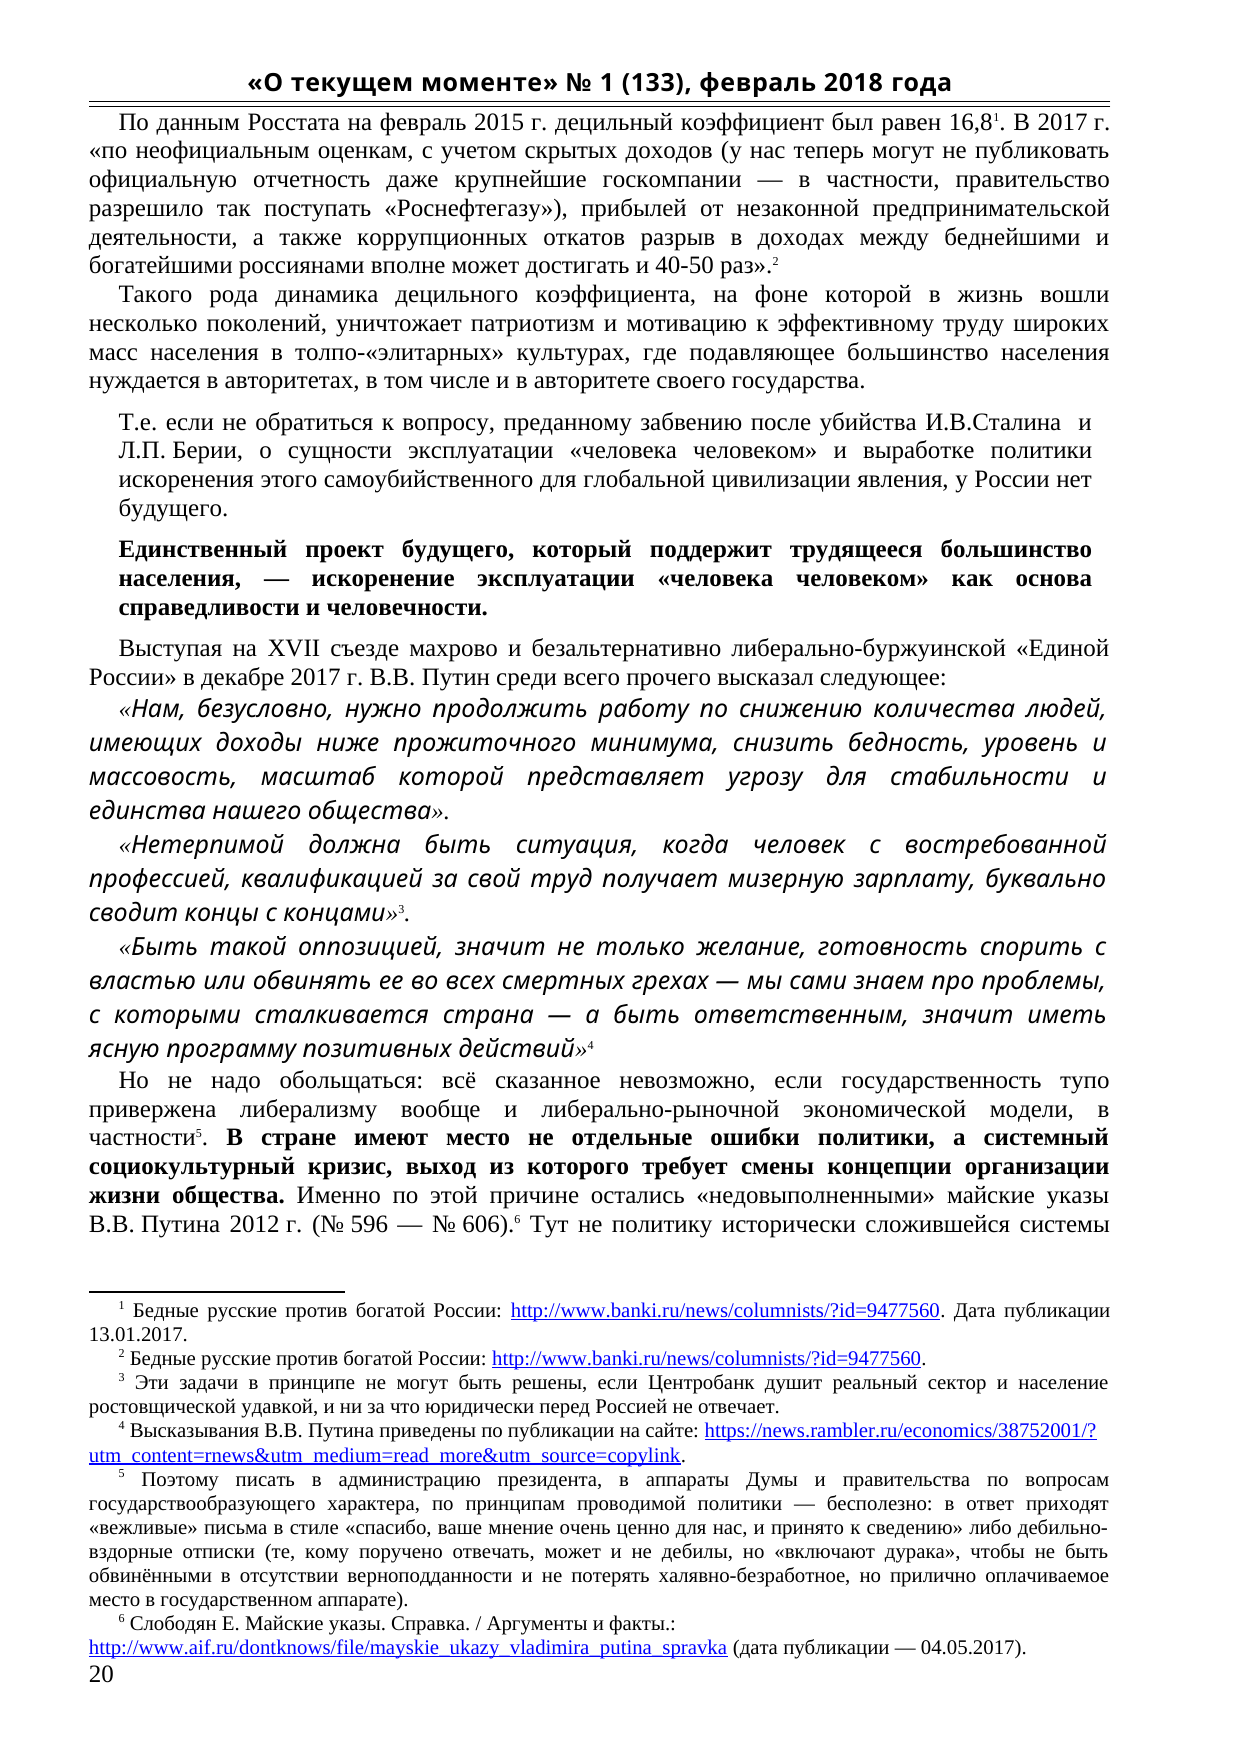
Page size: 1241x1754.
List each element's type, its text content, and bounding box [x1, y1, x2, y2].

text «Нам, безусловно, нужно продолжить работу по снижению количества людей, имеющих доходы ниже прожиточного минимума, снизить бедность, уровень и массовость, масштаб которой представляет угрозу для стабильности и единства нашего общества». [89, 690, 1110, 827]
text Поэтому писать в администрацию президента, в аппараты Думы и правительства по вопросам государствообразующего характера, по принципам проводимой политики — бесполезно: в ответ приходят «вежливые» письма в стиле «спасибо, ваше мнение очень ценно для нас, и принято к сведению» либо дебильно-вздорные отписки (те, кому поручено отвечать, может и не дебилы, но «включают дурака», чтобы не быть обвинёнными в отсутствии верноподданности и не потерять халявно-безработное, но прилично оплачиваемое место в государственном аппарате). [89, 1467, 1110, 1611]
text Но не надо обольщаться: всё сказанное невозможно, если государственность тупо привержена либерализму вообще и либерально-рыночной экономической модели, в частности. В стране имеют место не отдельные ошибки политики, а системный социокультурный кризис, выход из которого требует смены концепции организации жизни общества. Именно по этой причине остались «недовыполненными» майские указы В.В. Путина 2012 г. (№ 596 — № 606). Тут не политику исторически сложившейся системы [89, 1065, 1110, 1237]
text Т.е. если не обратиться к вопросу, преданному забвению после убийства И.В.Сталина и Л.П. Берии, о сущности эксплуатации «человека человеком» и выработке политики искоренения этого самоубийственного для глобальной цивилизации явления, у России нет будущего. [118, 407, 1093, 522]
text Единственный проект будущего, который поддержит трудящееся большинство населения, — искоренение эксплуатации «человека человеком» как основа справедливости и человечности. [118, 534, 1093, 620]
text Такого рода динамика децильного коэффициента, на фоне которой в жизнь вошли несколько поколений, уничтожает патриотизм и мотивацию к эффективному труду широких масс населения в толпо-«элитарных» культурах, где подавляющее большинство населения нуждается в авторитетах, в том числе и в авторитете своего государства. [89, 279, 1110, 394]
text Бедные русские против богатой России: http://www.banki.ru/news/columnists/?id=9477560. [89, 1346, 1110, 1370]
text «Быть такой оппозицией, значит не только желание, готовность спорить с властью или обвинять ее во всех смертных грехах — мы сами знаем про проблемы, с которыми сталкивается страна — а быть ответственным, значит иметь ясную программу позитивных действий» [89, 929, 1110, 1065]
text Выступая на XVII съезде махрово и безальтернативно либерально-буржуинской «Единой России» в декабре 2017 г. В.В. Путин среди всего прочего высказал следующее: [89, 633, 1110, 690]
text «Нетерпимой должна быть ситуация, когда человек с востребованной профессией, квалификацией за свой труд получает мизерную зарплату, буквально сводит концы с концами». [89, 827, 1110, 929]
text Слободян Е. Майские указы. Справка. / Аргументы и факты.: http://www.aif.ru/dontknows/file/mayskie_ukazy_vladimira_putina_spravka (дата публикации — 04.05.2017). [89, 1611, 1110, 1659]
text Высказывания В.В. Путина приведены по публикации на сайте: https://news.rambler.ru/economics/38752001/?utm_content=rnews&utm_medium=read_more&utm_source=copylink. [89, 1418, 1110, 1467]
text Бедные русские против богатой России: http://www.banki.ru/news/columnists/?id=9477560. Дата публикации 13.01.2017. [89, 1298, 1110, 1346]
text Эти задачи в принципе не могут быть решены, если Центробанк душит реальный сектор и население ростовщической удавкой, и ни за что юридически перед Россией не отвечает. [89, 1370, 1110, 1418]
text По данным Росстата на февраль 2015 г. децильный коэффициент был равен 16,8. В 2017 г. «по неофициальным оценкам, с учетом скрытых доходов (у нас теперь могут не публиковать официальную отчетность даже крупнейшие госкомпании — в частности, правительство разрешило так поступать «Роснефтегазу»), прибылей от незаконной предпринимательской деятельности, а также коррупционных откатов разрыв в доходах между беднейшими и богатейшими россиянами вполне может достигать и 40-50 раз». [89, 107, 1110, 279]
